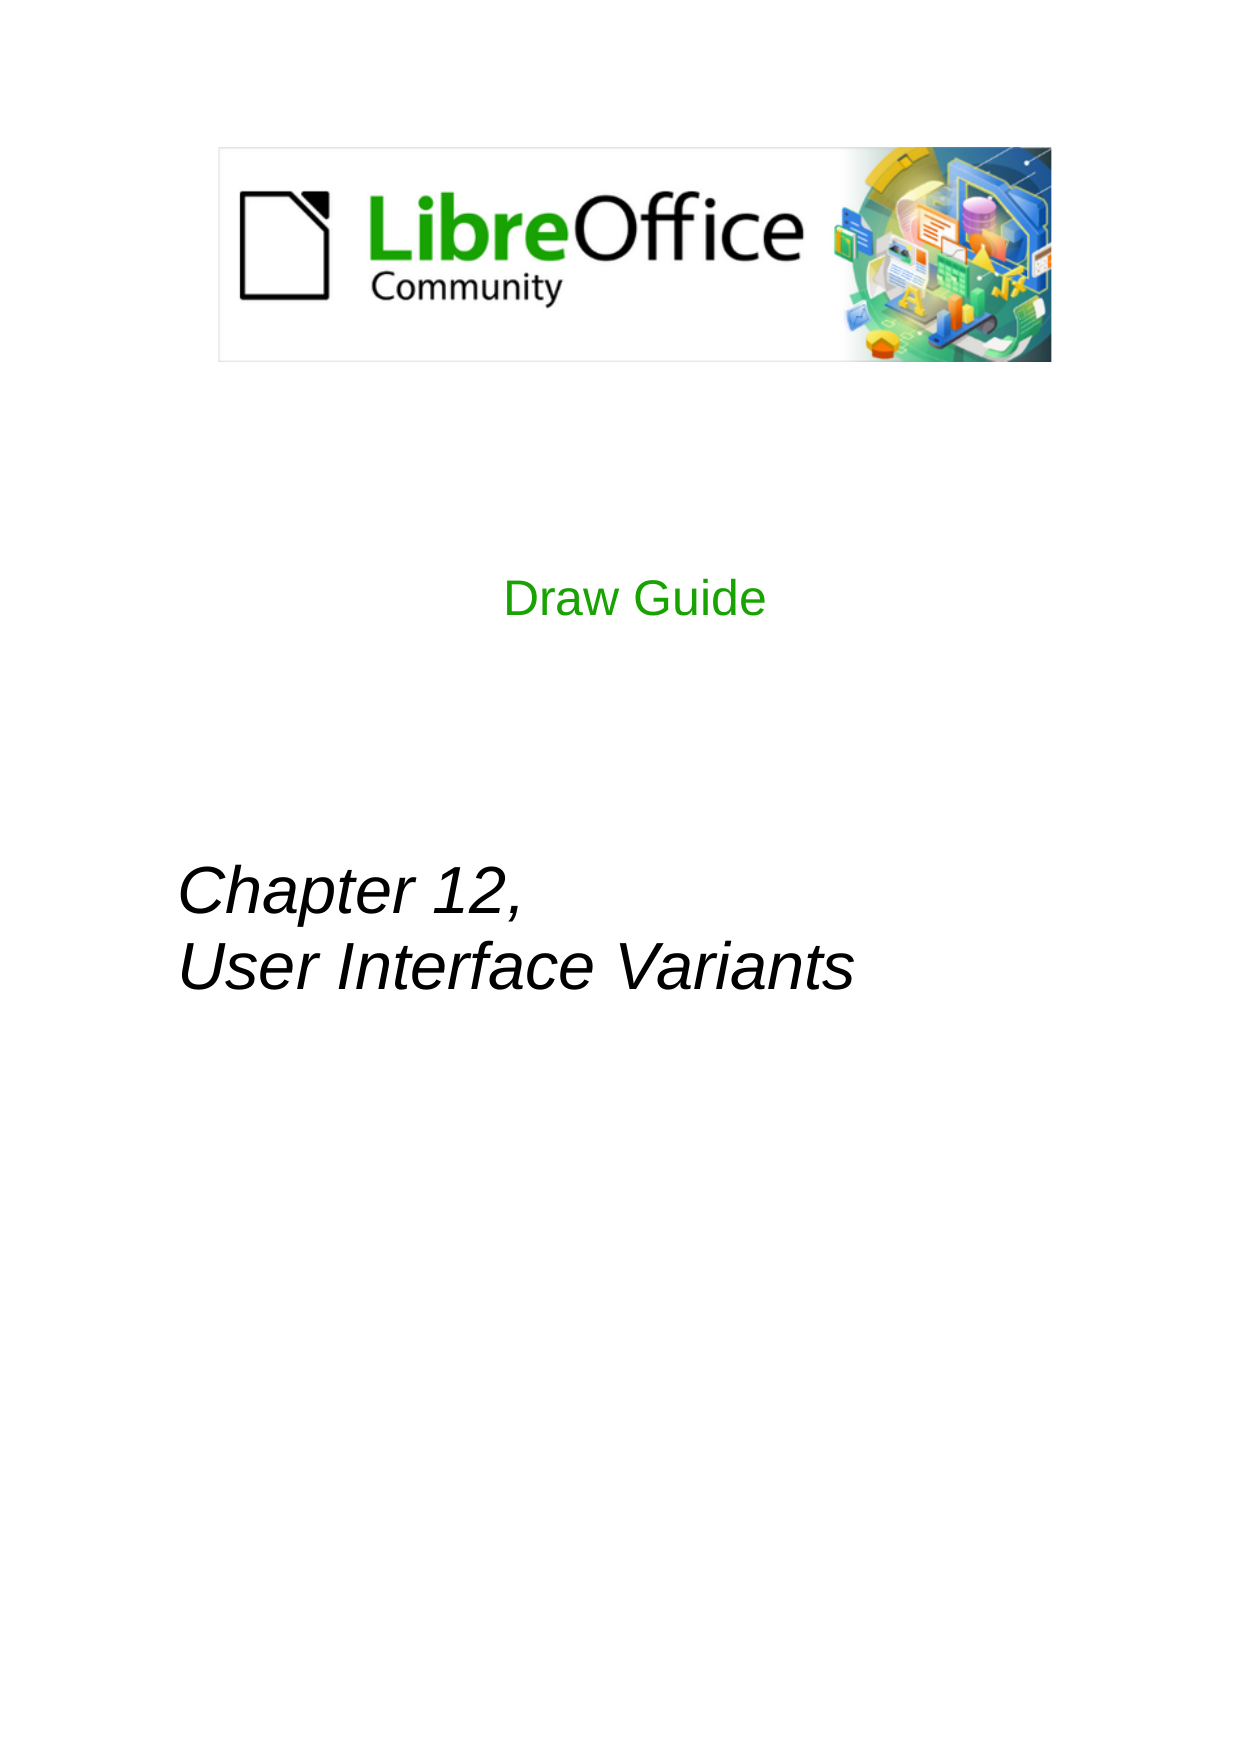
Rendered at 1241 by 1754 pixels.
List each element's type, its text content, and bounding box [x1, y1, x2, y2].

picture [218, 147, 1052, 362]
title Chapter 12, User Interface Variants [177, 851, 1093, 1004]
text Draw Guide [177, 568, 1093, 626]
